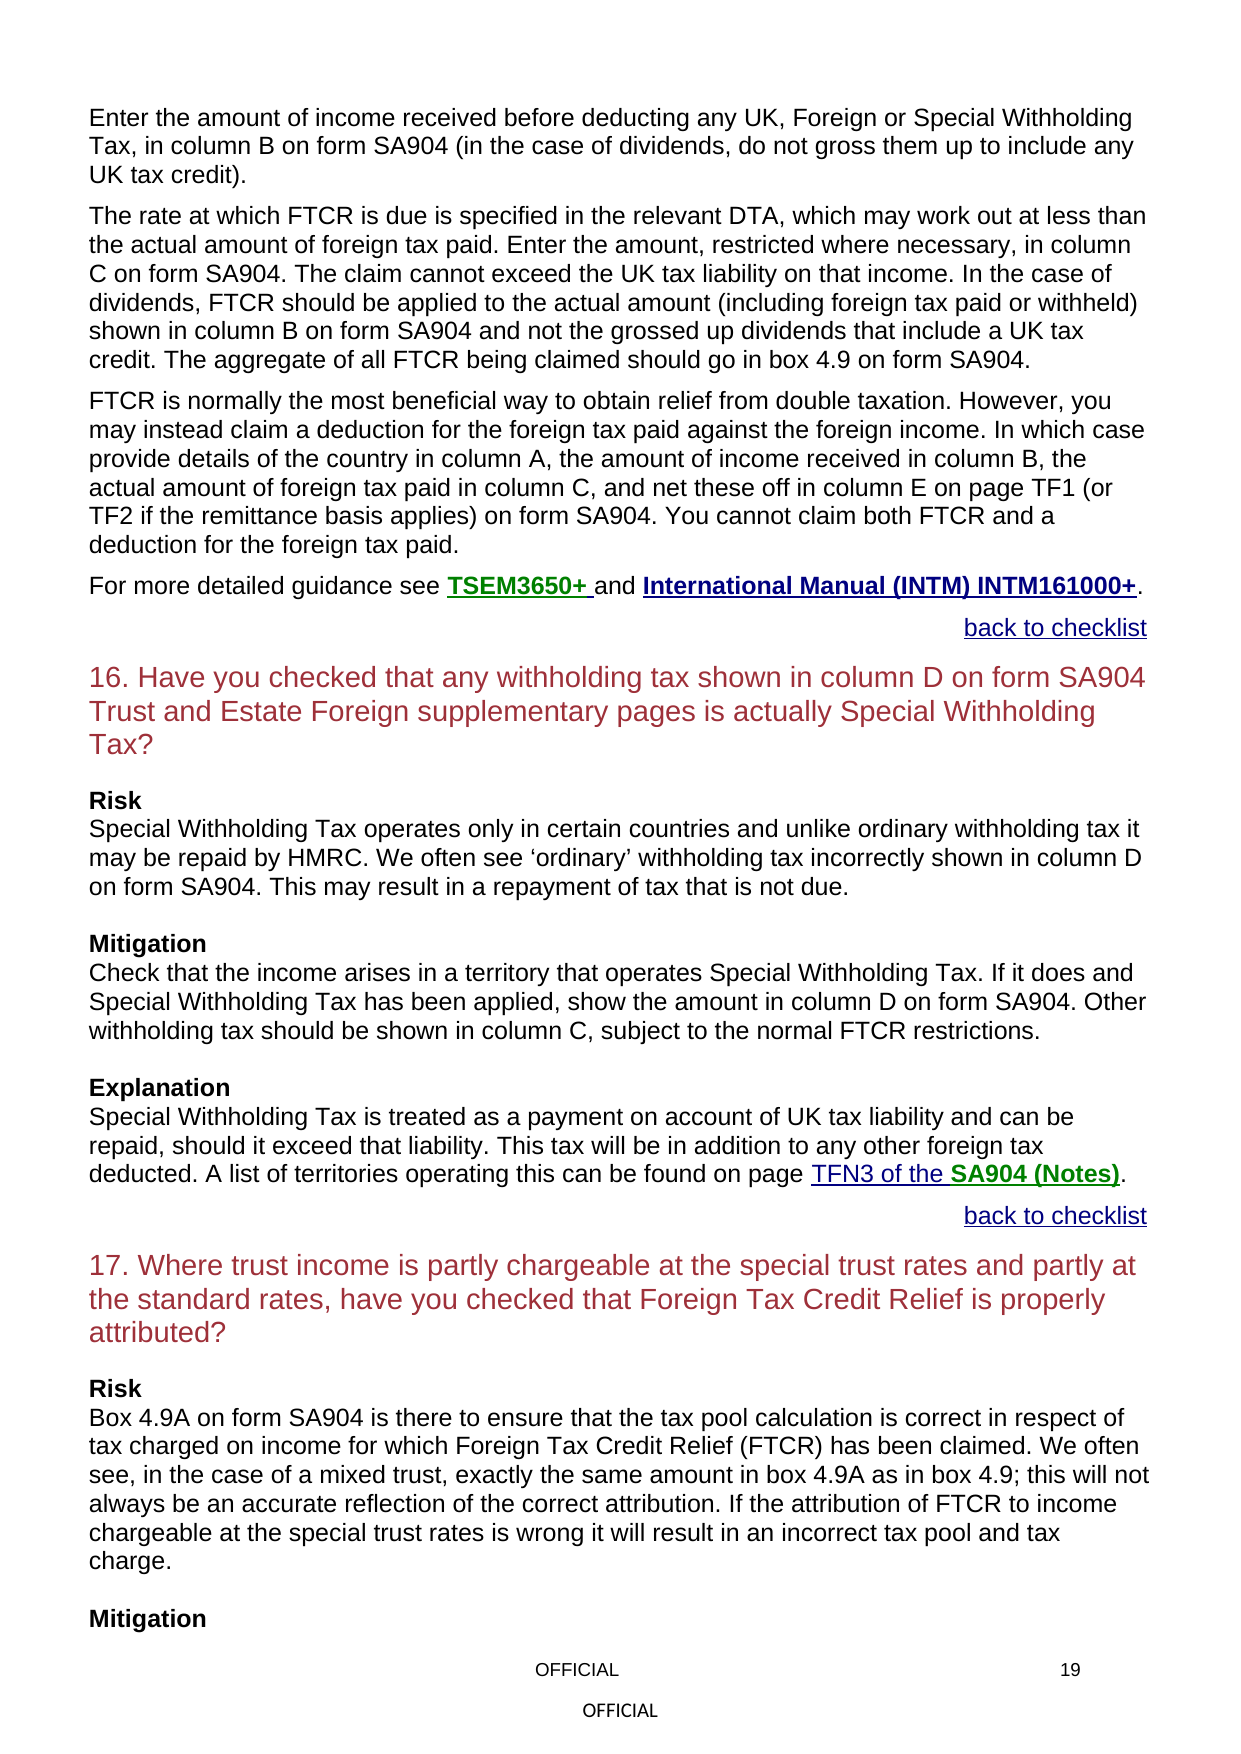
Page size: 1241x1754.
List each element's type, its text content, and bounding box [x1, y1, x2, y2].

text Mitigation [89, 929, 1152, 958]
text Box 4.9A on form SA904 is there to ensure that the tax pool calculation is correct in respect of tax charged on income for which Foreign Tax Credit Relief (FTCR) has been claimed. We often see, in the case of a mixed trust, exactly the same amount in box 4.9A as in box 4.9; this will not always be an accurate reflection of the correct attribution. If the attribution of FTCR to income chargeable at the special trust rates is wrong it will result in an incorrect tax pool and tax charge. [89, 1403, 1152, 1575]
text back to checklist [89, 613, 1152, 641]
subtitle 17. Where trust income is partly chargeable at the special trust rates and partly at the standard rates, have you checked that Foreign Tax Credit Relief is properly attributed? [89, 1248, 1152, 1349]
text C on form SA904. The claim cannot exceed the UK tax liability on that income. In the case of dividends, FTCR should be applied to the actual amount (including foreign tax paid or withheld) shown in column B on form SA904 and not the grossed up dividends that include a UK tax credit. The aggregate of all FTCR being claimed should go in box 4.9 on form SA904. [89, 259, 1152, 374]
text Check that the income arises in a territory that operates Special Withholding Tax. If it does and Special Withholding Tax has been applied, show the amount in column D on form SA904. Other withholding tax should be shown in column C, subject to the normal FTCR restrictions. [89, 958, 1152, 1044]
subtitle Risk [89, 1374, 1152, 1403]
text Enter the amount of income received before deducting any UK, Foreign or Special Withholding Tax, in column B on form SA904 (in the case of dividends, do not gross them up to include any UK tax credit). [89, 103, 1152, 189]
text Explanation [89, 1073, 1152, 1102]
text Mitigation [89, 1604, 1152, 1633]
text For more detailed guidance see TSEM3650+ and International Manual (INTM) INTM161000+. [89, 571, 1152, 600]
text FTCR is normally the most beneficial way to obtain relief from double taxation. However, you may instead claim a deduction for the foreign tax paid against the foreign income. In which case provide details of the country in column A, the amount of income received in column B, the actual amount of foreign tax paid in column C, and net these off in column E on page TF1 (or TF2 if the remittance basis applies) on form SA904. You cannot claim both FTCR and a deduction for the foreign tax paid. [89, 386, 1152, 559]
subtitle Risk [89, 786, 1152, 814]
text back to checklist [89, 1201, 1152, 1229]
subtitle 16. Have you checked that any withholding tax shown in column D on form SA904 Trust and Estate Foreign supplementary pages is actually Special Withholding Tax? [89, 660, 1152, 761]
text The rate at which FTCR is due is specified in the relevant DTA, which may work out at less than the actual amount of foreign tax paid. Enter the amount, restricted where necessary, in column [89, 201, 1152, 259]
text Special Withholding Tax is treated as a payment on account of UK tax liability and can be repaid, should it exceed that liability. This tax will be in addition to any other foreign tax deducted. A list of territories operating this can be found on page TFN3 of the SA904 (Notes). [89, 1102, 1152, 1188]
text Special Withholding Tax operates only in certain countries and unlike ordinary withholding tax it may be repaid by HMRC. We often see ‘ordinary’ withholding tax incorrectly shown in column D on form SA904. This may result in a repayment of tax that is not due. [89, 814, 1152, 901]
